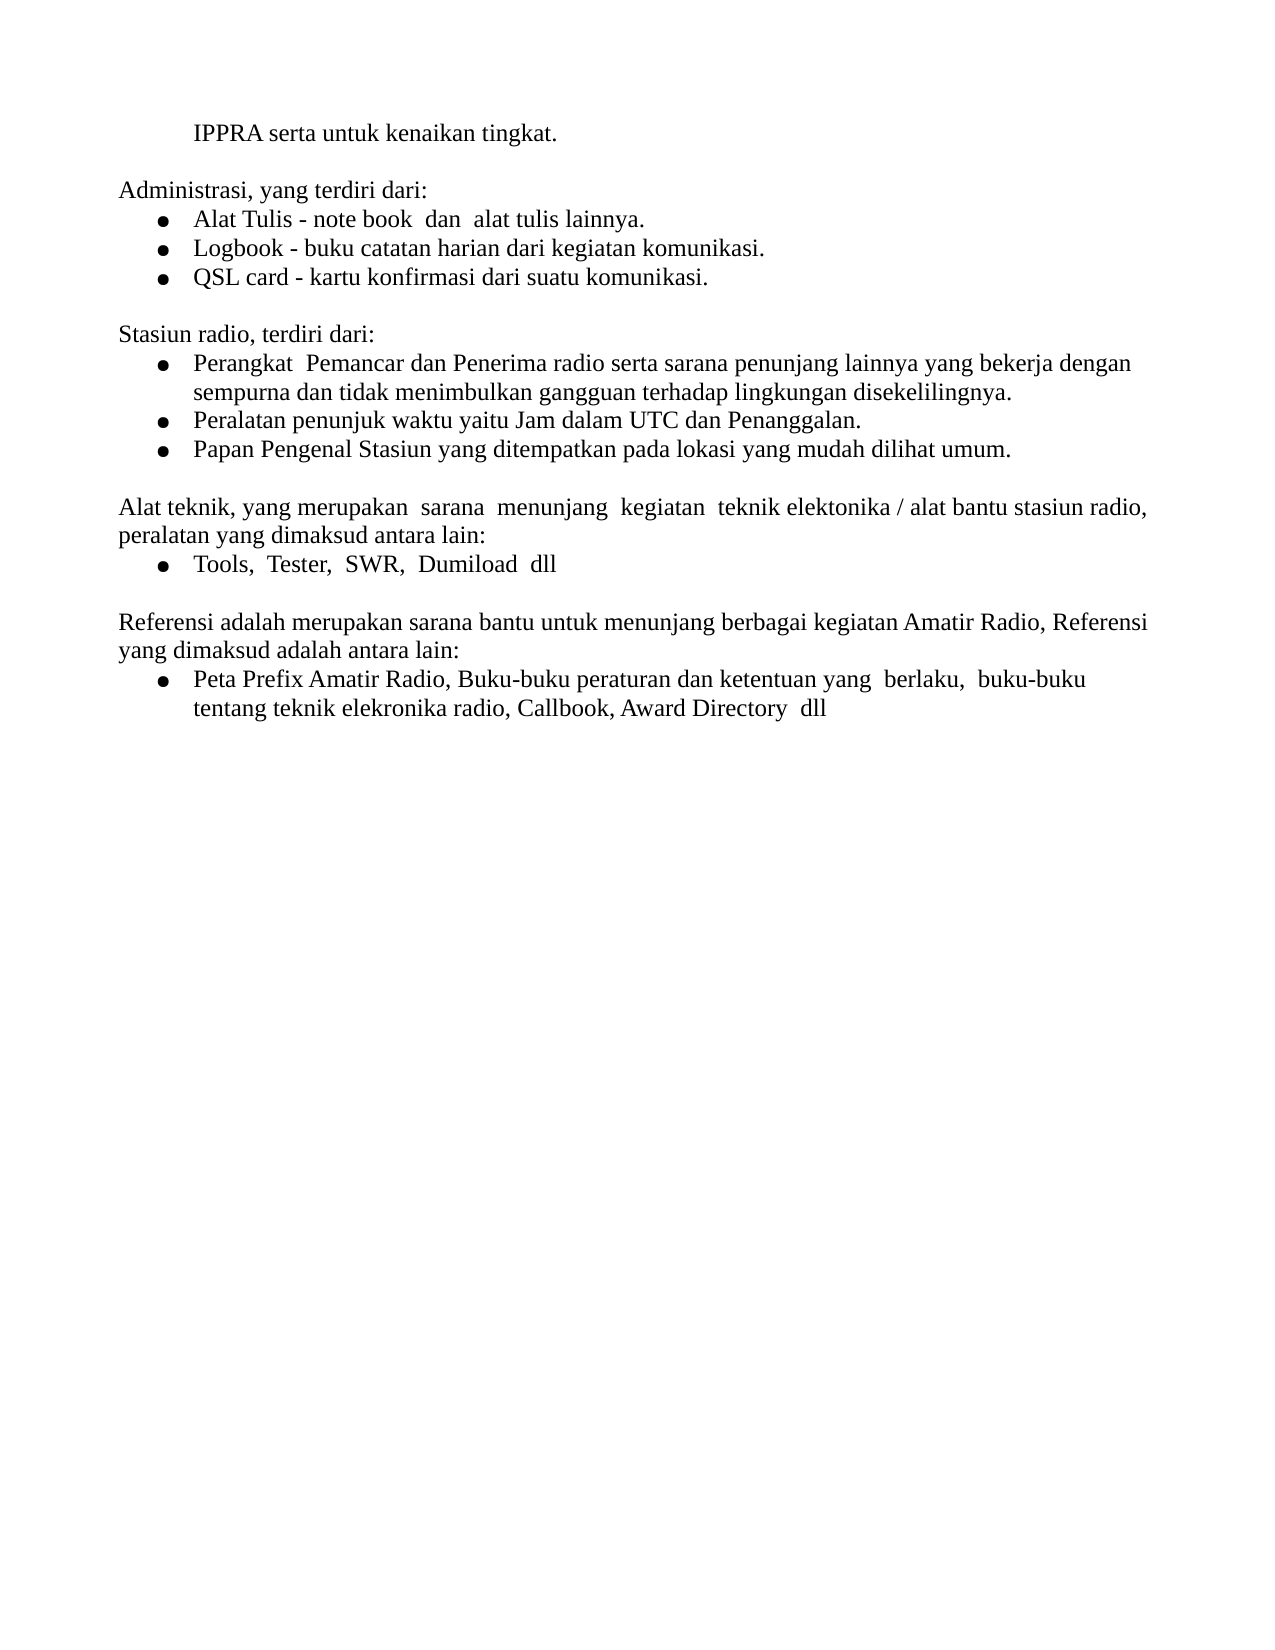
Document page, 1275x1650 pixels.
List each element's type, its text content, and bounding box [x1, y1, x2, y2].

list QSL card - kartu konfirmasi dari suatu komunikasi. [156, 262, 1157, 291]
list Alat Tulis - note book dan alat tulis lainnya. [156, 204, 1157, 233]
text Alat teknik, yang merupakan sarana menunjang kegiatan teknik elektonika / alat bantu stasiun radio, peralatan yang dimaksud antara lain: [118, 492, 1157, 549]
list Perangkat Pemancar dan Penerima radio serta sarana penunjang lainnya yang bekerja dengan sempurna dan tidak menimbulkan gangguan terhadap lingkungan disekelilingnya. [156, 348, 1157, 406]
list Logbook - buku catatan harian dari kegiatan komunikasi. [156, 233, 1157, 262]
list IPPRA serta untuk kenaikan tingkat. [156, 118, 1157, 147]
list Peralatan penunjuk waktu yaitu Jam dalam UTC dan Penanggalan. [156, 406, 1157, 434]
text Stasiun radio, terdiri dari: [118, 319, 1157, 348]
text Referensi adalah merupakan sarana bantu untuk menunjang berbagai kegiatan Amatir Radio, Referensi yang dimaksud adalah antara lain: [118, 607, 1157, 664]
text Administrasi, yang terdiri dari: [118, 176, 1157, 204]
list Papan Pengenal Stasiun yang ditempatkan pada lokasi yang mudah dilihat umum. [156, 434, 1157, 463]
list Tools, Tester, SWR, Dumiload dll [156, 549, 1157, 578]
list Peta Prefix Amatir Radio, Buku­-buku peraturan dan ketentuan yang berlaku, buku­-buku tentang teknik elekronika radio, Callbook, Award Directory dll [156, 664, 1157, 722]
